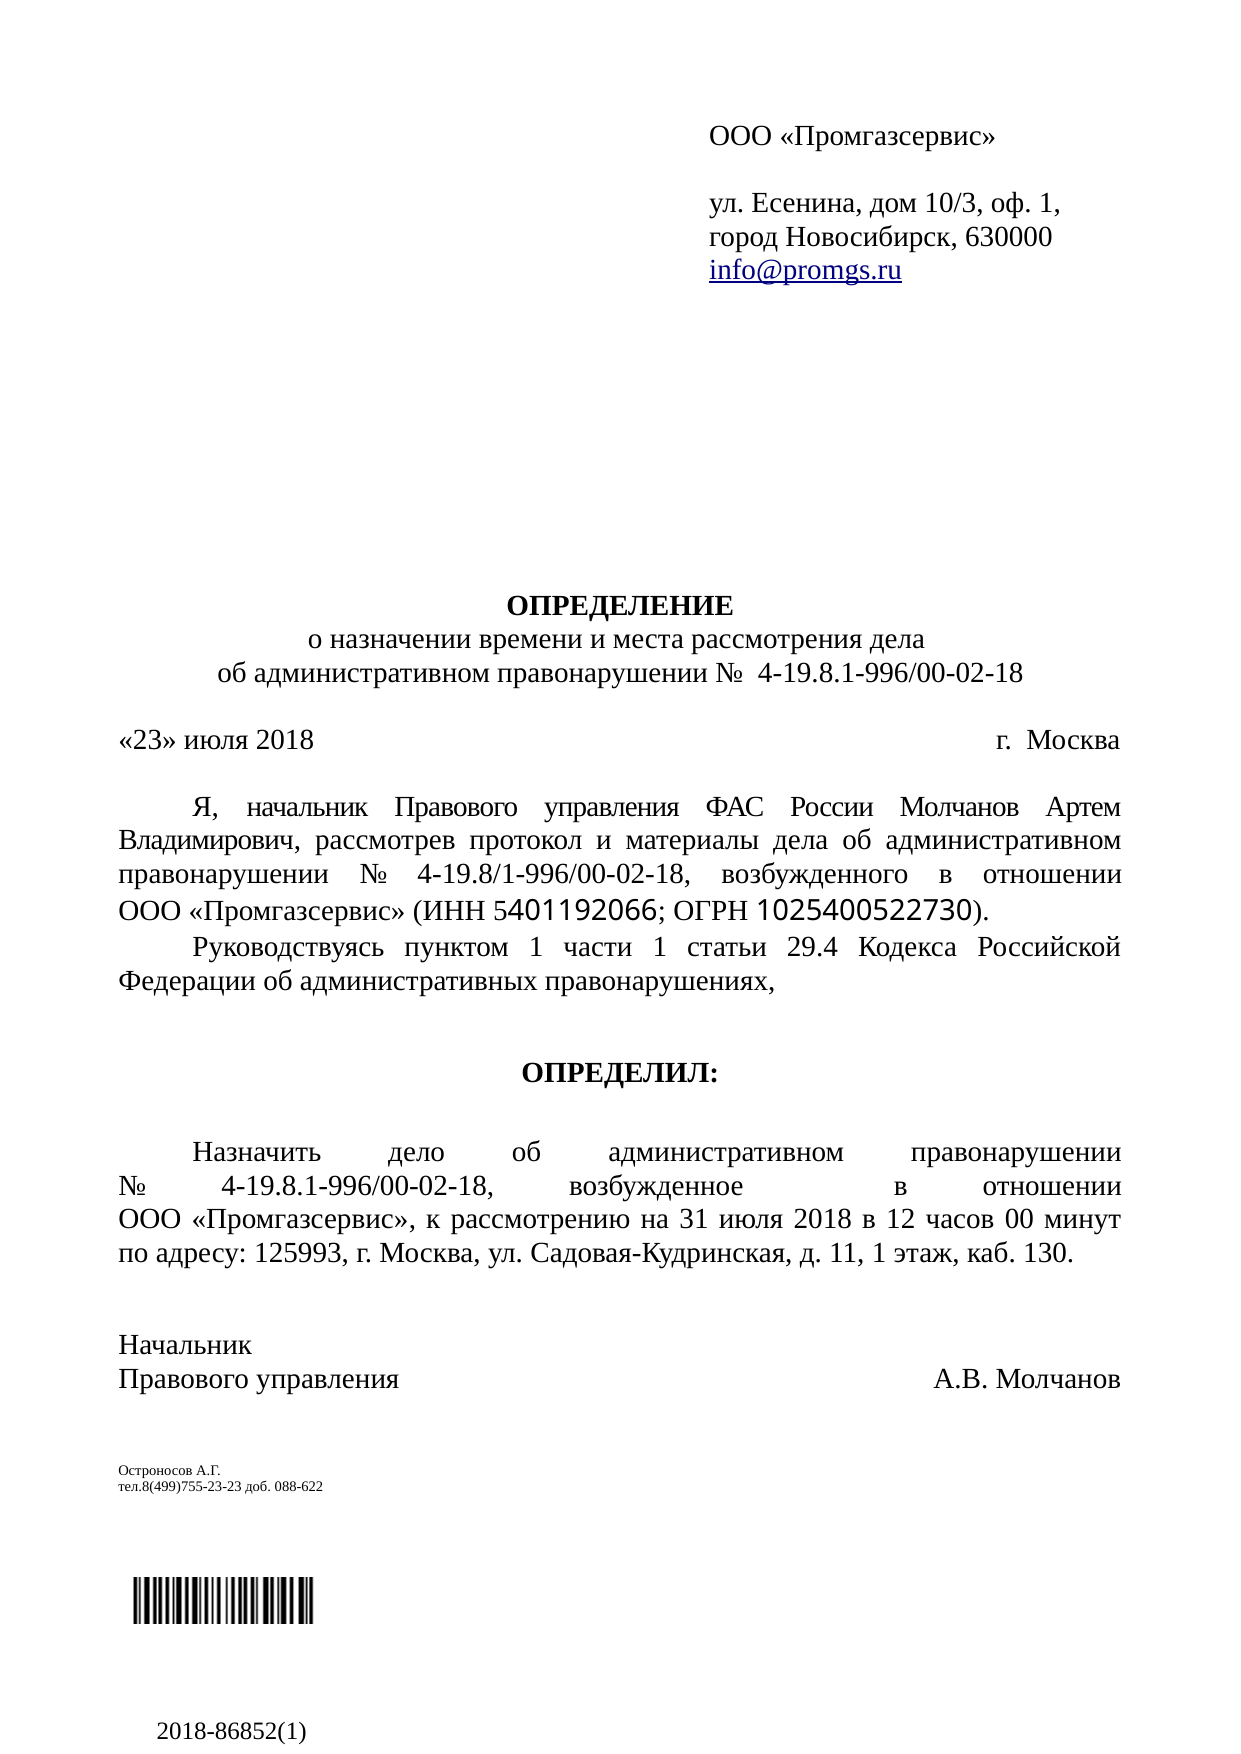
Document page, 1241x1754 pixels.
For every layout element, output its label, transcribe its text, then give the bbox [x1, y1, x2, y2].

text Остроносов А.Г. [118, 1461, 1122, 1478]
text ОПРЕДЕЛИЛ: [118, 1055, 1122, 1088]
text ОПРЕДЕЛЕНИЕ [118, 588, 1122, 621]
text ул. Есенина, дом 10/3, оф. 1, город Новосибирск, 630000 [118, 185, 1122, 252]
picture [118, 1577, 331, 1624]
text ООО «Промгазсервис» [118, 118, 1122, 152]
text Назначить дело об административном правонарушении № 4-19.8.1-996/00-02-18, возбужденное в отношении ООО «Промгазсервис», к рассмотрению на 31 июля 2018 в 12 часов 00 минут по адресу: 125993, г. Москва, ул. Садовая-Кудринская, д. 11, 1 этаж, каб. 130. [118, 1134, 1122, 1269]
text «23» июля 2018 г. Москва [118, 722, 1122, 755]
text Я, начальник Правового управления ФАС России Молчанов Артем Владимирович, рассмотрев протокол и материалы дела об административном правонарушении № 4-19.8/1-996/00-02-18, возбужденного в отношении ООО «Промгазсервис» (ИНН 5401192066; ОГРН 1025400522730). Руководствуясь пунктом 1 части 1 статьи 29.4 Кодекса Российской Федерации об административных правонарушениях, [118, 789, 1122, 996]
text о назначении времени и места рассмотрения дела [118, 621, 1122, 655]
text тел.8(499)755-23-23 доб. 088-622 [118, 1478, 1122, 1495]
text Правового управления А.В. Молчанов [118, 1361, 1122, 1394]
text Начальник [118, 1327, 1122, 1361]
text об административном правонарушении № 4-19.8.1-996/00-02-18 [118, 655, 1122, 688]
text info@promgs.ru [118, 252, 1122, 286]
